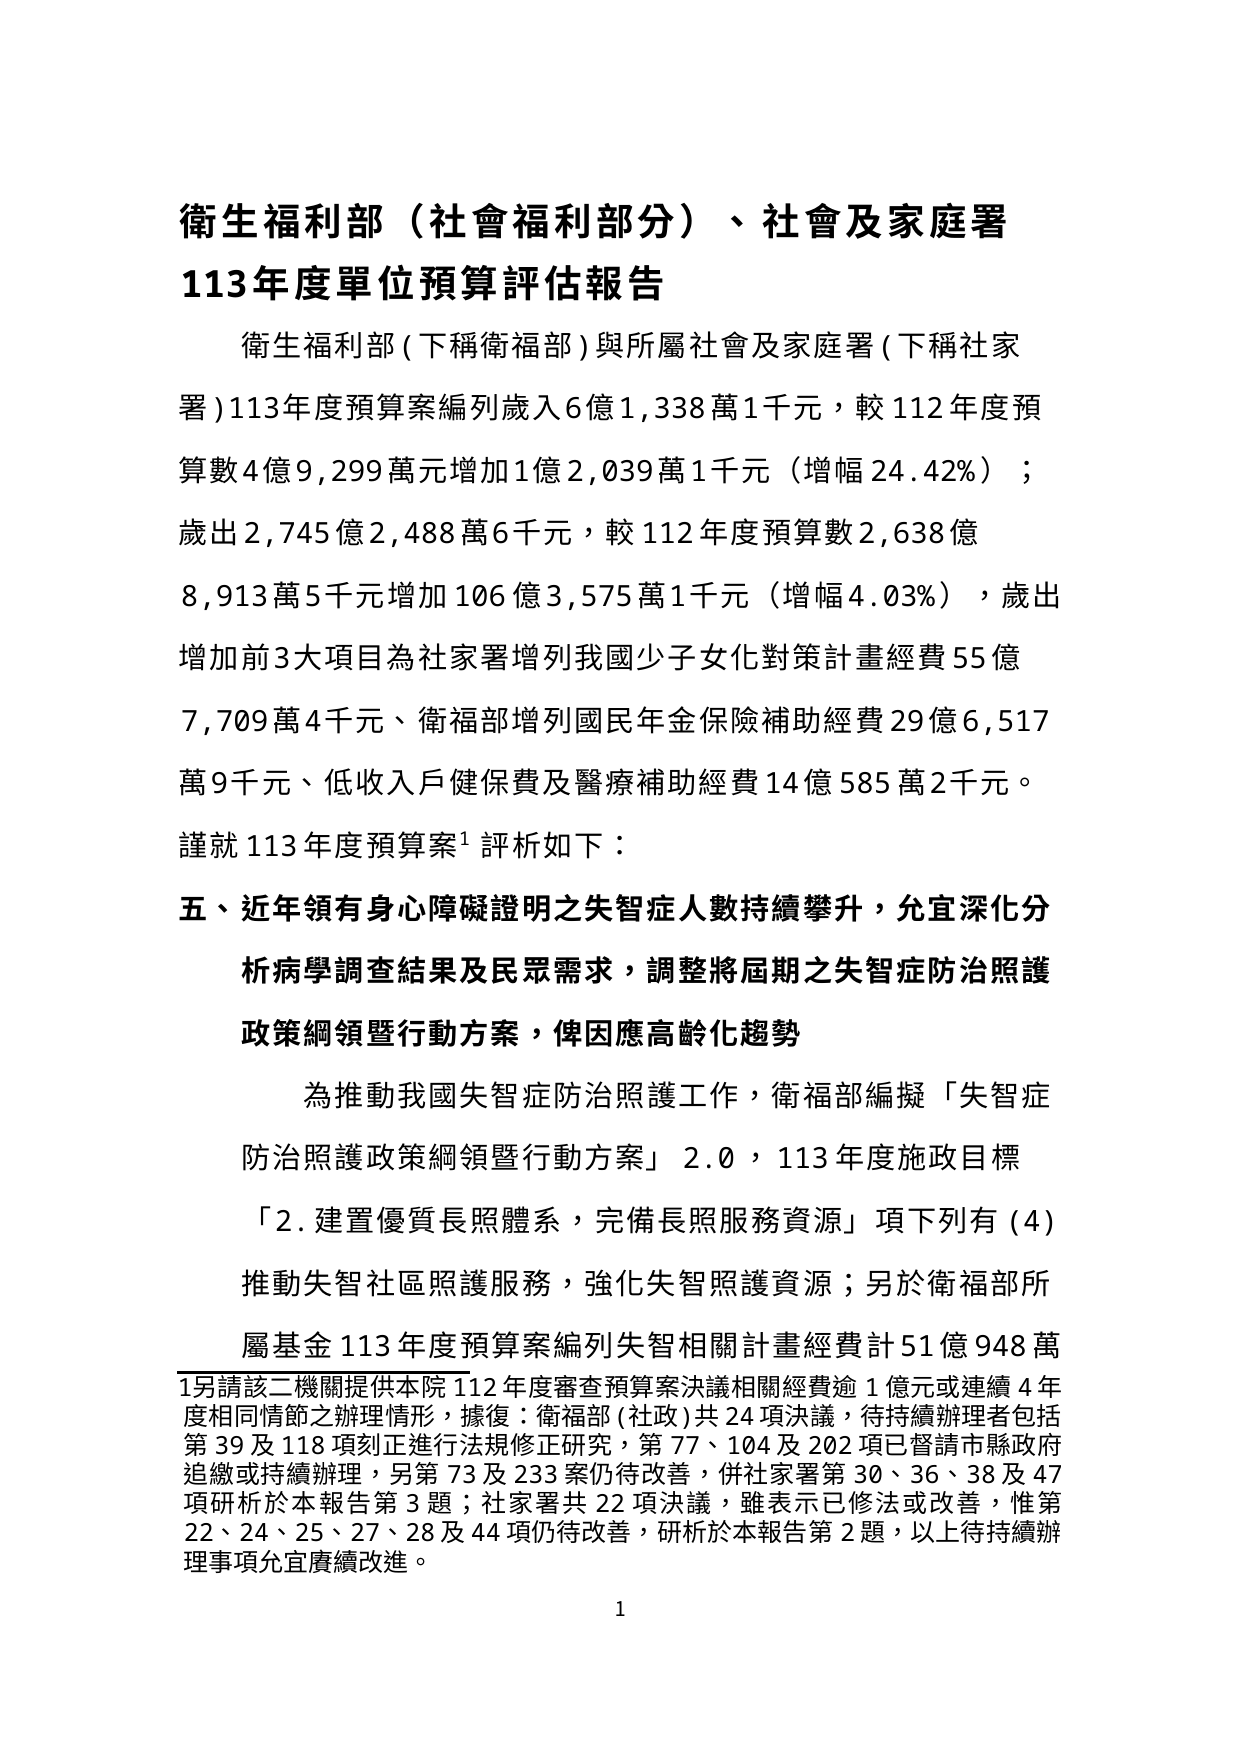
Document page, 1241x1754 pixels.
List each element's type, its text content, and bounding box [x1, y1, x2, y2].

text 衛生福利部（社會福利部分）、社會及家庭署113年度單位預算評估報告 [177, 177, 1063, 302]
text 五、近年領有身心障礙證明之失智症人數持續攀升，允宜深化分析病學調查結果及民眾需求，調整將屆期之失智症防治照護政策綱領暨行動方案，俾因應高齡化趨勢 [177, 865, 1063, 1052]
text 衛生福利部(下稱衛福部)與所屬社會及家庭署(下稱社家署)113年度預算案編列歲入6億1,338萬1千元，較112年度預算數4億9,299萬元增加1億2,039萬1千元（增幅24.42%）；歲出2,745億2,488萬6千元，較112年度預算數2,638億8,913萬5千元增加106億3,575萬1千元（增幅4.03%），歲出增加前3大項目為社家署增列我國少子女化對策計畫經費55億7,709萬4千元、衛福部增列國民年金保險補助經費29億6,517萬9千元、低收入戶健保費及醫療補助經費14億585萬2千元。謹就113年度預算案評析如下： [177, 302, 1063, 865]
text 為推動我國失智症防治照護工作，衛福部編擬「失智症防治照護政策綱領暨行動方案」2.0，113年度施政目標「2.建置優質長照體系，完備長照服務資源」項下列有(4)推動失智社區照護服務，強化失智照護資源；另於衛福部所屬基金113年度預算案編列失智相關計畫經費計51億948萬 [236, 1052, 1063, 1365]
text 另請該二機關提供本院112年度審查預算案決議相關經費逾1億元或連續4年度相同情節之辦理情形，據復：衛福部(社政)共24項決議，待持續辦理者包括第39及118項刻正進行法規修正研究，第77、104及202項已督請市縣政府追繳或持續辦理，另第73及233案仍待改善，併社家署第30、36、38及47項研析於本報告第3題；社家署共22項決議，雖表示已修法或改善，惟第22、24、25、27、28及44項仍待改善，研析於本報告第2題，以上待持續辦理事項允宜賡續改進。 [177, 1373, 1063, 1577]
